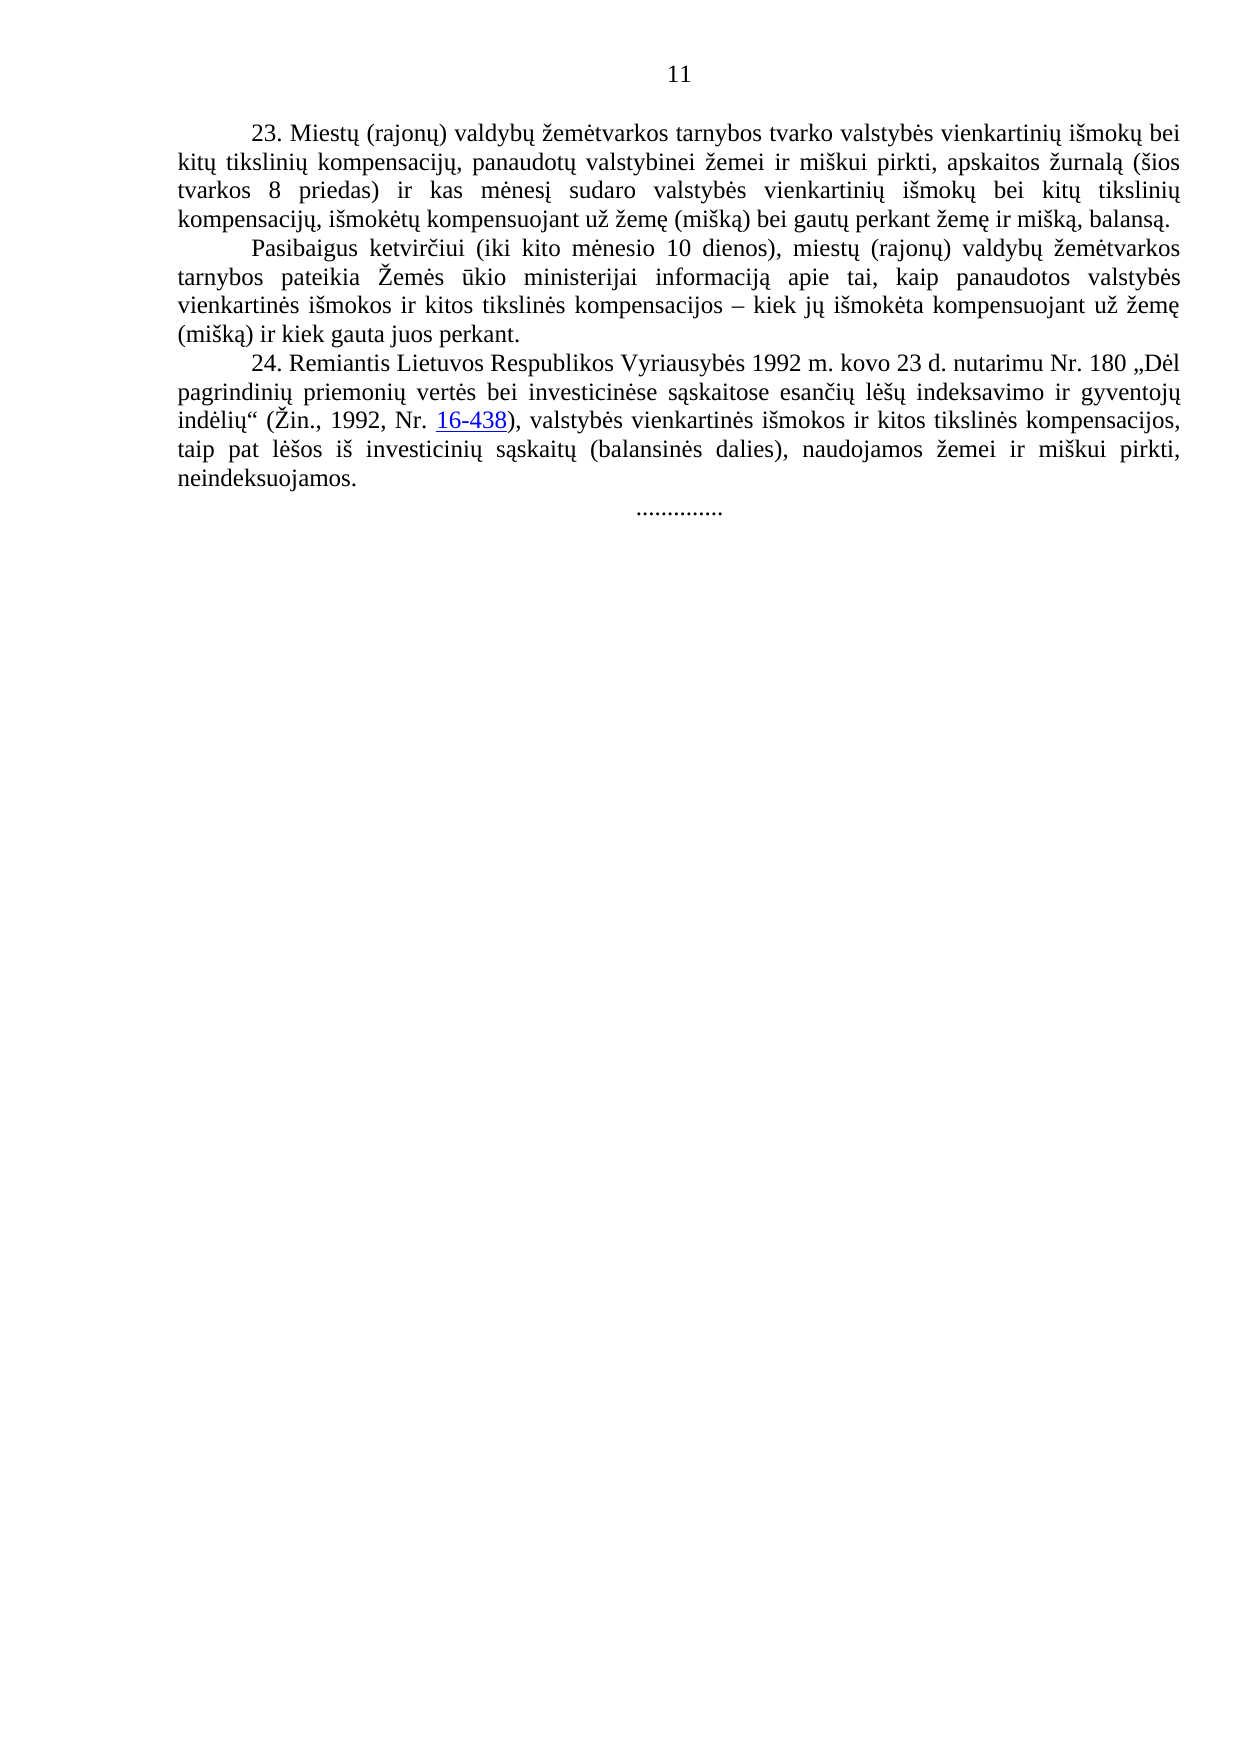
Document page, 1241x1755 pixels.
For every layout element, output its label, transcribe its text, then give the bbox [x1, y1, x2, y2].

text Pasibaigus ketvirčiui (iki kito mėnesio 10 dienos), miestų (rajonų) valdybų žemėtvarkos tarnybos pateikia Žemės ūkio ministerijai informaciją apie tai, kaip panaudotos valstybės vienkartinės išmokos ir kitos tikslinės kompensacijos – kiek jų išmokėta kompensuojant už žemę (mišką) ir kiek gauta juos perkant. [177, 233, 1181, 348]
text .............. [177, 492, 1181, 521]
text 23. Miestų (rajonų) valdybų žemėtvarkos tarnybos tvarko valstybės vienkartinių išmokų bei kitų tikslinių kompensacijų, panaudotų valstybinei žemei ir miškui pirkti, apskaitos žurnalą (šios tvarkos 8 priedas) ir kas mėnesį sudaro valstybės vienkartinių išmokų bei kitų tikslinių kompensacijų, išmokėtų kompensuojant už žemę (mišką) bei gautų perkant žemę ir mišką, balansą. [177, 118, 1181, 233]
text 24. Remiantis Lietuvos Respublikos Vyriausybės 1992 m. kovo 23 d. nutarimu Nr. 180 „Dėl pagrindinių priemonių vertės bei investicinėse sąskaitose esančių lėšų indeksavimo ir gyventojų indėlių“ (Žin., 1992, Nr. 16-438), valstybės vienkartinės išmokos ir kitos tikslinės kompensacijos, taip pat lėšos iš investicinių sąskaitų (balansinės dalies), naudojamos žemei ir miškui pirkti, neindeksuojamos. [177, 348, 1181, 492]
